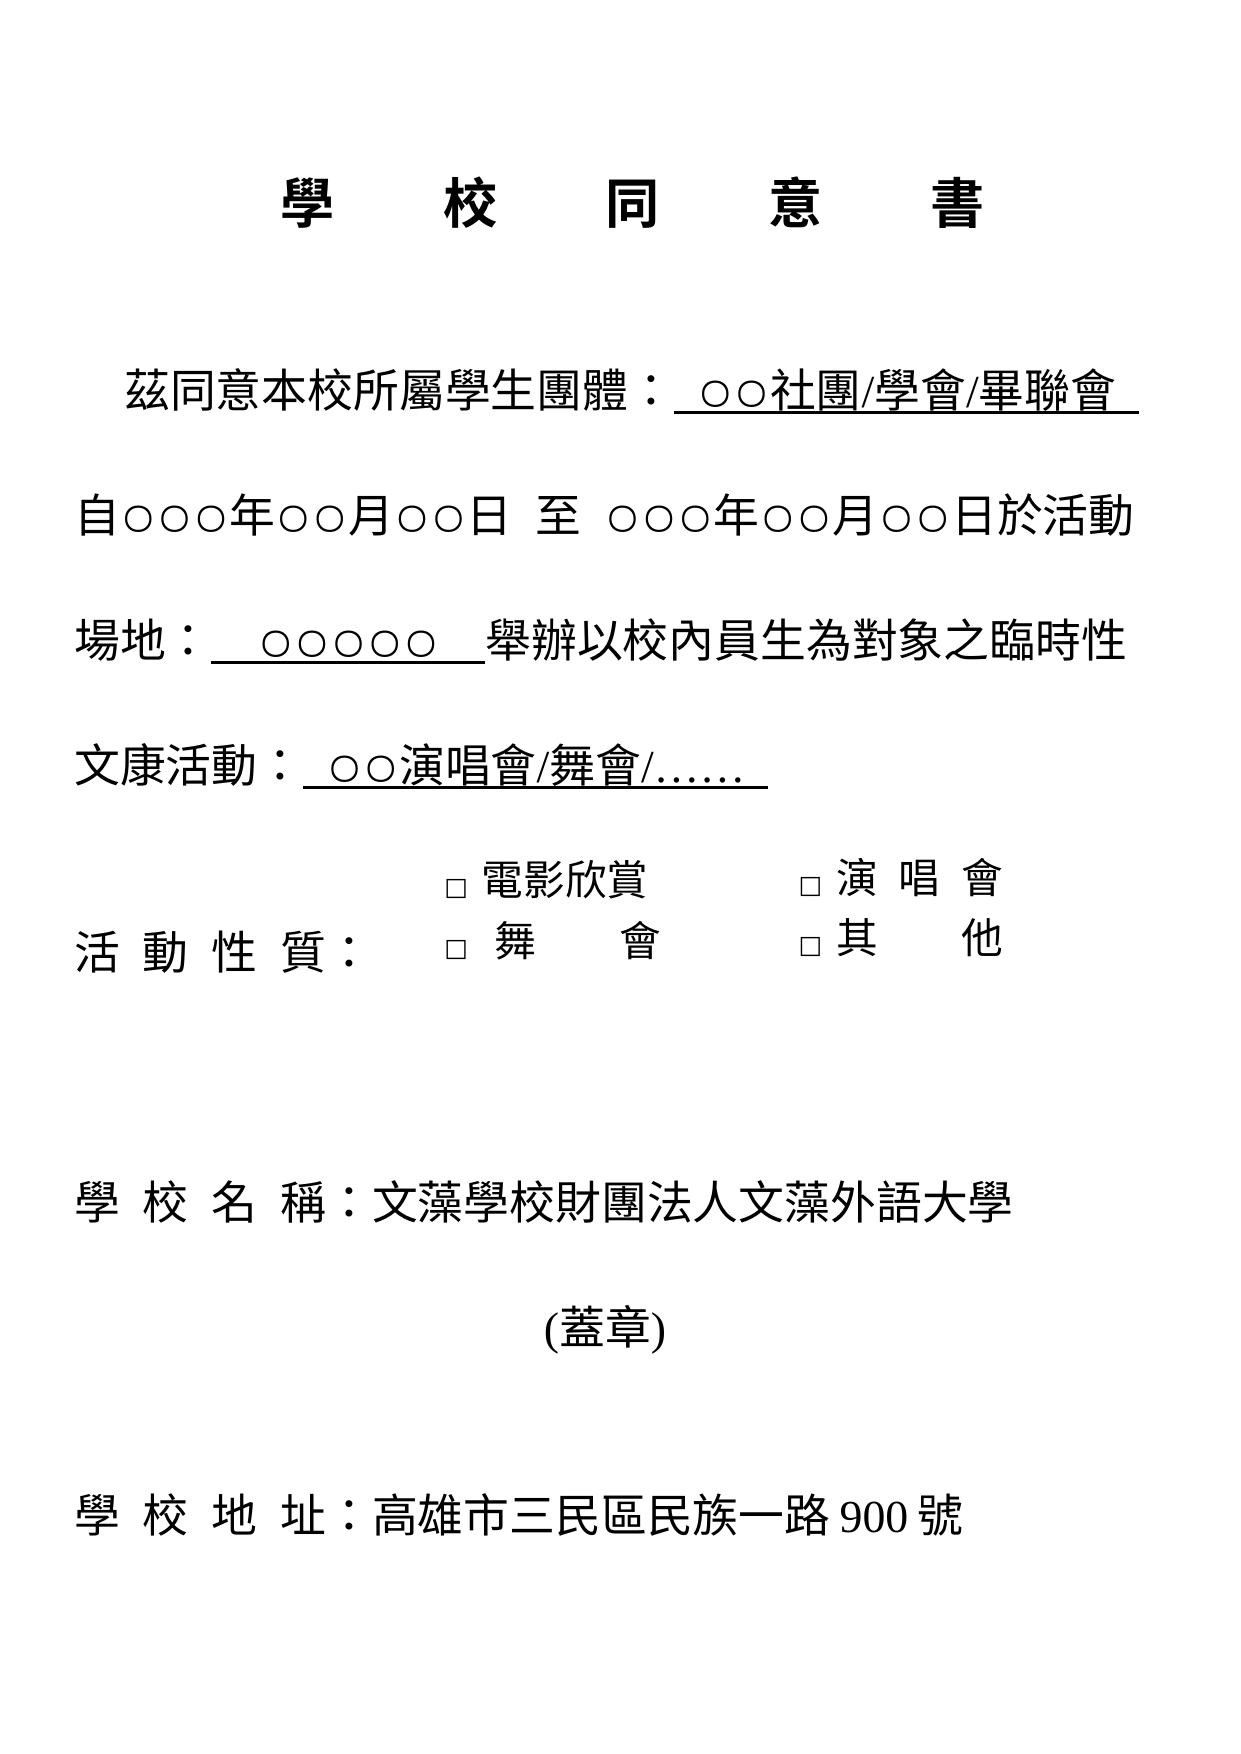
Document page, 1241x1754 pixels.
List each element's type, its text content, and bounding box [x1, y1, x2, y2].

list 舞 會 [444, 908, 783, 968]
text [808, 998, 1137, 1002]
list 電影欣賞 [444, 847, 783, 908]
text 茲同意本校所屬學生團體： 社團/學會/畢聯會 自年月日 至 年月日於活動場地：  舉辦以校內員生為對象之臨時性文康活動： 演唱會/舞會/…… [74, 314, 1152, 814]
text (蓋章) [74, 1252, 1137, 1377]
text 學 校 名 稱：文藻學校財團法人文藻外語大學 [74, 1127, 1137, 1252]
text 學 校 地 址：高雄市三民區民族一路900號 [74, 1439, 1122, 1564]
text 活 動 性 質： [74, 877, 429, 1002]
text 學 校 同 意 書 [143, 127, 1122, 252]
list 演 唱 會 [798, 845, 1149, 906]
list 其 他 [798, 906, 1149, 966]
